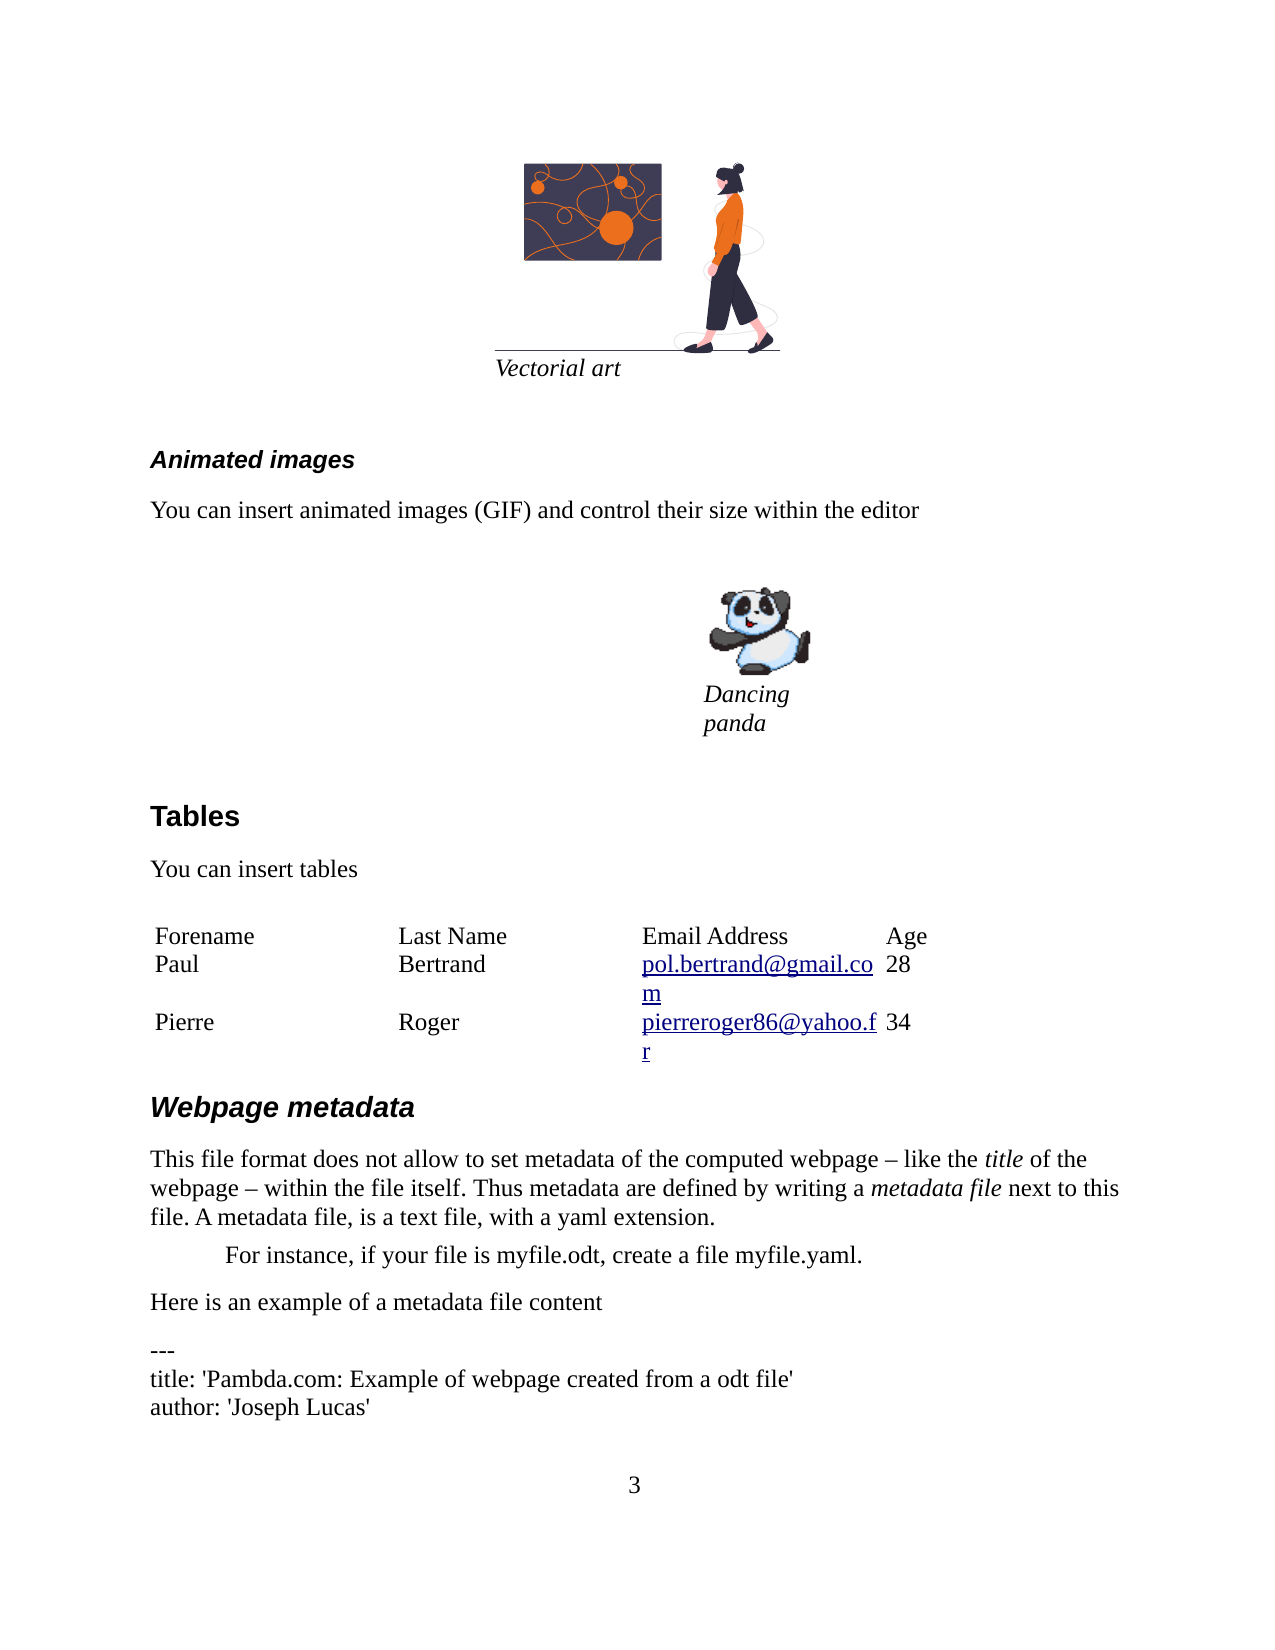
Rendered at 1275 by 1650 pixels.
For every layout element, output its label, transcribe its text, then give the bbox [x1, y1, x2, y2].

text This file format does not allow to set metadata of the computed webpage – like the title of the webpage – within the file itself. Thus metadata are defined by writing a metadata file next to this file. A metadata file, is a text file, with a yaml extension. [150, 1144, 1125, 1231]
text --- title: 'Pambda.com: Example of webpage created from a odt file' author: 'Joseph Lucas' [150, 1335, 1125, 1421]
text Vectorial art [495, 351, 780, 382]
text You can insert tables [150, 854, 1125, 883]
text You can insert animated images (GIF) and control their size within the editor [150, 495, 1125, 524]
text [495, 162, 736, 350]
table_cell Paul [150, 950, 394, 1007]
subtitle Animated images [150, 445, 1125, 473]
text For instance, if your file is myfile.odt, create a file myfile.yaml. [225, 1240, 1125, 1268]
table_header Age [881, 921, 1125, 949]
subtitle Tables [150, 799, 1125, 833]
table_cell pierreroger86@yahoo.fr [638, 1007, 881, 1064]
table_cell pol.bertrand@gmail.com [638, 950, 881, 1007]
text [716, 306, 754, 333]
table_cell 28 [881, 950, 1125, 1007]
table_cell Bertrand [394, 950, 637, 1007]
text Dancing panda [704, 680, 834, 737]
text [737, 162, 780, 350]
table_header Last Name [394, 921, 637, 949]
table_cell Roger [394, 1007, 637, 1064]
table_cell 34 [881, 1007, 1125, 1064]
text [712, 331, 758, 350]
table_header Forename [150, 921, 394, 949]
picture [703, 553, 834, 680]
table_cell Pierre [150, 1007, 394, 1064]
subtitle Webpage metadata [150, 1089, 1125, 1123]
table_header Email Address [638, 921, 881, 949]
text Here is an example of a metadata file content [150, 1287, 1125, 1316]
